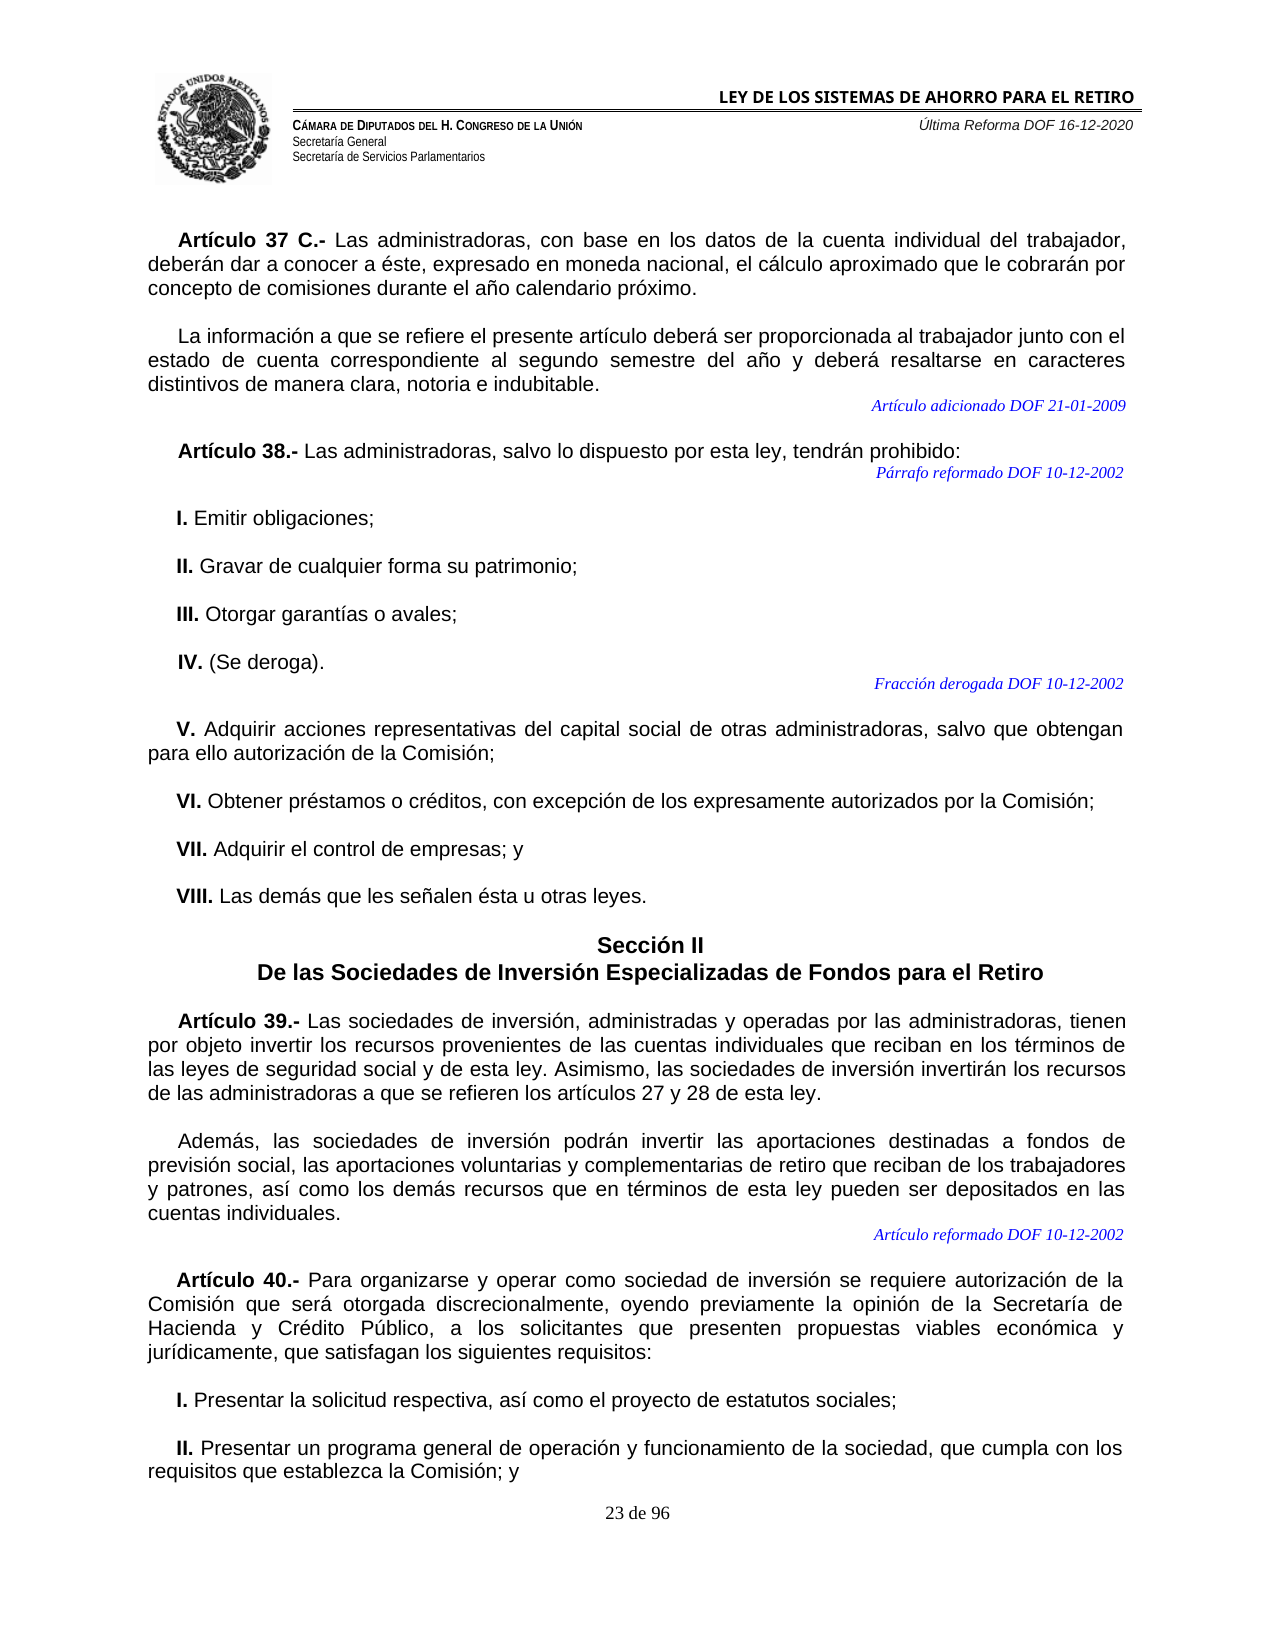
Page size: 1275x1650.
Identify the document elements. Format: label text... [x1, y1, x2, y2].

text IV. (Se deroga). [148, 649, 1127, 673]
text I. Emitir obligaciones; [148, 506, 1124, 530]
text Artículo 39.- Las sociedades de inversión, administradas y operadas por las administradoras, tienen por objeto invertir los recursos provenientes de las cuentas individuales que reciban en los términos de las leyes de seguridad social y de esta ley. Asimismo, las sociedades de inversión invertirán los recursos de las administradoras a que se refieren los artículos 27 y 28 de esta ley. [148, 1009, 1127, 1105]
text De las Sociedades de Inversión Especializadas de Fondos para el Retiro [148, 959, 1124, 985]
text VIII. Las demás que les señalen ésta u otras leyes. [148, 884, 1124, 908]
text La información a que se refiere el presente artículo deberá ser proporcionada al trabajador junto con el estado de cuenta correspondiente al segundo semestre del año y deberá resaltarse en caracteres distintivos de manera clara, notoria e indubitable. [148, 324, 1127, 396]
text Artículo adicionado DOF 21-01-2009 [148, 396, 1127, 415]
text Fracción derogada DOF 10-12-2002 [148, 673, 1125, 693]
text I. Presentar la solicitud respectiva, así como el proyecto de estatutos sociales; [148, 1387, 1124, 1411]
text III. Otorgar garantías o avales; [148, 602, 1124, 626]
text Artículo 38.- Las administradoras, salvo lo dispuesto por esta ley, tendrán prohibido: [148, 439, 1127, 463]
text VII. Adquirir el control de empresas; y [148, 836, 1124, 860]
text Artículo 40.- Para organizarse y operar como sociedad de inversión se requiere autorización de la Comisión que será otorgada discrecionalmente, oyendo previamente la opinión de la Secretaría de Hacienda y Crédito Público, a los solicitantes que presenten propuestas viables económica y jurídicamente, que satisfagan los siguientes requisitos: [148, 1268, 1124, 1363]
text Párrafo reformado DOF 10-12-2002 [148, 463, 1125, 482]
text Además, las sociedades de inversión podrán invertir las aportaciones destinadas a fondos de previsión social, las aportaciones voluntarias y complementarias de retiro que reciban de los trabajadores y patrones, así como los demás recursos que en términos de esta ley pueden ser depositados en las cuentas individuales. [148, 1129, 1127, 1224]
text Artículo 37 C.- Las administradoras, con base en los datos de la cuenta individual del trabajador, deberán dar a conocer a éste, expresado en moneda nacional, el cálculo aproximado que le cobrarán por concepto de comisiones durante el año calendario próximo. [148, 228, 1127, 300]
text II. Presentar un programa general de operación y funcionamiento de la sociedad, que cumpla con los requisitos que establezca la Comisión; y [148, 1435, 1124, 1483]
text VI. Obtener préstamos o créditos, con excepción de los expresamente autorizados por la Comisión; [148, 788, 1124, 812]
text V. Adquirir acciones representativas del capital social de otras administradoras, salvo que obtengan para ello autorización de la Comisión; [148, 717, 1124, 764]
text II. Gravar de cualquier forma su patrimonio; [148, 554, 1124, 578]
text Sección II [148, 932, 1124, 959]
text Artículo reformado DOF 10-12-2002 [148, 1224, 1125, 1244]
